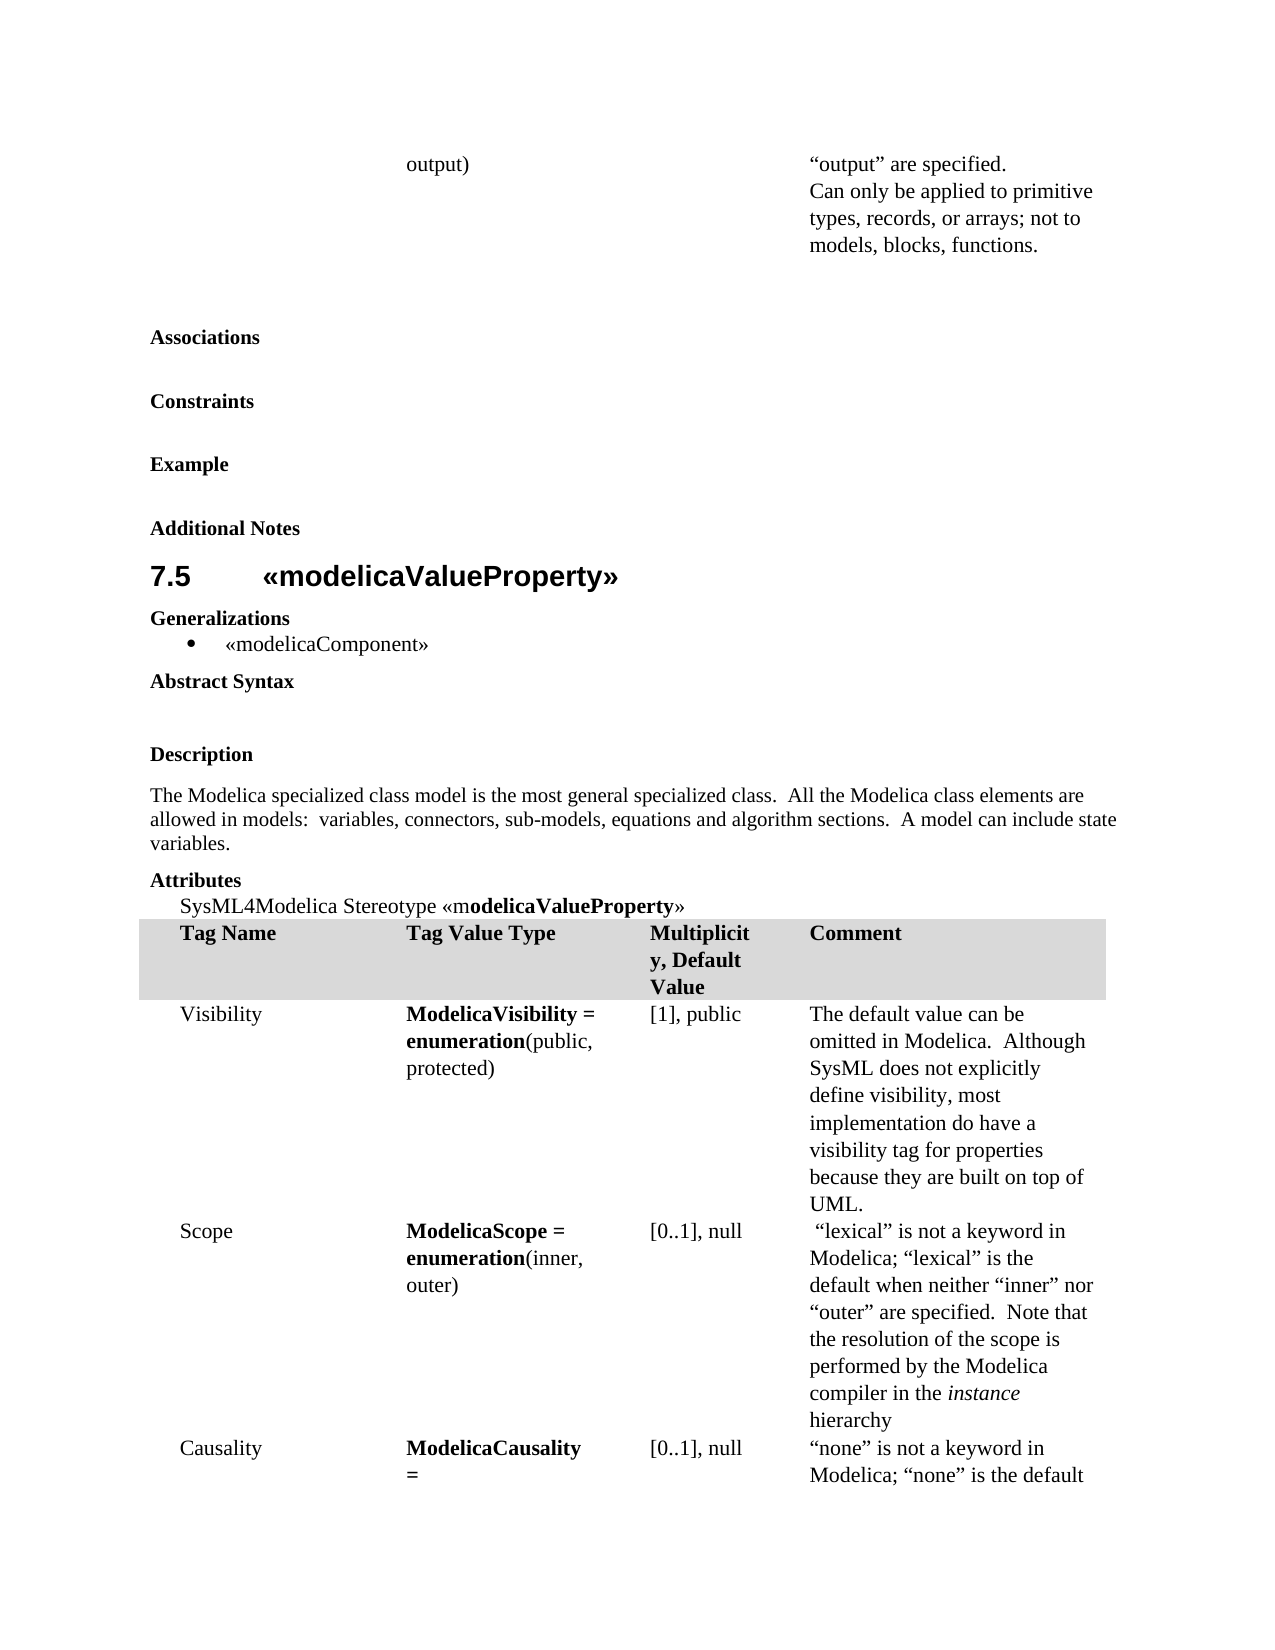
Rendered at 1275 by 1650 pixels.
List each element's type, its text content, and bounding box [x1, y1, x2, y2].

subtitle Attributes [150, 867, 1125, 892]
table_cell Scope [139, 1217, 366, 1433]
subtitle Additional Notes [150, 516, 1125, 540]
subtitle Example [150, 452, 1125, 476]
table_cell ModelicaVisibility = enumeration(public, protected) [366, 1000, 609, 1217]
text SysML4Modelica Stereotype «modelicaValueProperty» [179, 892, 1125, 919]
subtitle Description [150, 742, 1125, 766]
table_cell ModelicaCausality = [366, 1433, 609, 1487]
table_cell output) [366, 150, 609, 285]
table_cell Causality [139, 1433, 366, 1487]
text Abstract Syntax [150, 669, 1125, 693]
table_header Tag Value Type [366, 919, 609, 1000]
table_cell [0..1], null [609, 1217, 769, 1433]
table_cell “none” is not a keyword in Modelica; “none” is the default [769, 1433, 1106, 1487]
text The Modelica specialized class model is the most general specialized class. All the Modelica class elements are allowed in models: variables, connectors, sub-models, equations and algorithm sections. A model can include state variables. [150, 783, 1125, 855]
table_header Comment [769, 919, 1106, 1000]
subtitle Associations [150, 325, 1125, 349]
subtitle «modelicaValueProperty» [150, 559, 1125, 593]
subtitle Constraints [150, 389, 1125, 413]
table_cell [609, 150, 769, 285]
table_cell Visibility [139, 1000, 366, 1217]
table_cell [1], public [609, 1000, 769, 1217]
table_cell [139, 150, 366, 285]
table_cell ModelicaScope = enumeration(inner, outer) [366, 1217, 609, 1433]
list «modelicaComponent» [187, 629, 1125, 657]
table_cell The default value can be omitted in Modelica. Although SysML does not explicitly define visibility, most implementation do have a visibility tag for properties because they are built on top of UML. [769, 1000, 1106, 1217]
table_cell “output” are specified. Can only be applied to primitive types, records, or arrays; not to models, blocks, functions. [769, 150, 1106, 285]
table_header Tag Name [139, 919, 366, 1000]
subtitle Generalizations [150, 606, 1125, 629]
table_header Multiplicity, Default Value [609, 919, 769, 1000]
table_cell “lexical” is not a keyword in Modelica; “lexical” is the default when neither “inner” nor “outer” are specified. Note that the resolution of the scope is performed by the Modelica compiler in the instance hierarchy [769, 1217, 1106, 1433]
table_cell [0..1], null [609, 1433, 769, 1487]
